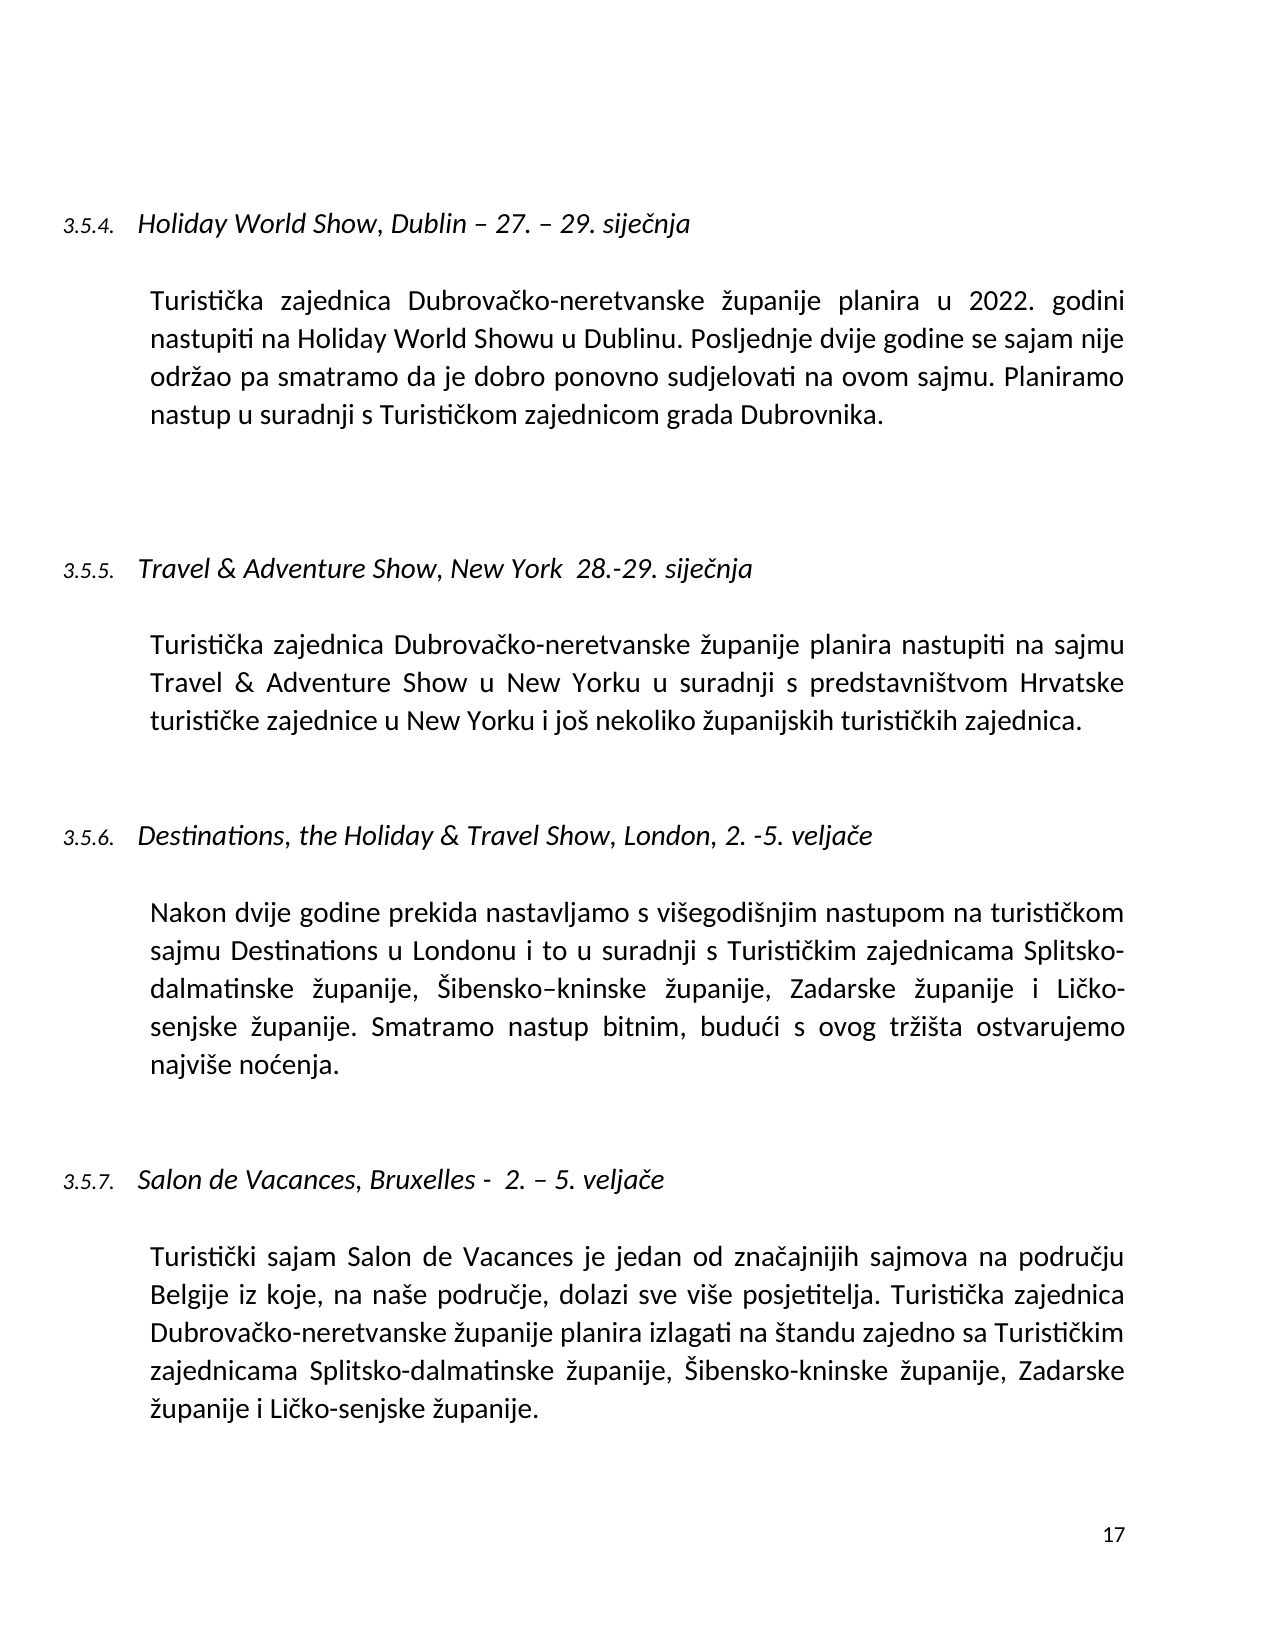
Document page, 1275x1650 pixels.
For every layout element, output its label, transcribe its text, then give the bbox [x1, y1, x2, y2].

text Turistički sajam Salon de Vacances je jedan od značajnijih sajmova na području Belgije iz koje, na naše područje, dolazi sve više posjetitelja. Turistička zajednica Dubrovačko-neretvanske županije planira izlagati na štandu zajedno sa Turističkim zajednicama Splitsko-dalmatinske županije, Šibensko-kninske županije, Zadarske županije i Ličko-senjske županije. [150, 1238, 1126, 1426]
list Travel & Adventure Show, New York 28.-29. siječnja [62, 550, 1137, 585]
text Turistička zajednica Dubrovačko-neretvanske županije planira nastupiti na sajmu Travel & Adventure Show u New Yorku u suradnji s predstavništvom Hrvatske turističke zajednice u New Yorku i još nekoliko županijskih turističkih zajednica. [150, 626, 1126, 738]
list Destinations, the Holiday & Travel Show, London, 2. -5. veljače [62, 817, 1137, 853]
list Salon de Vacances, Bruxelles - 2. – 5. veljače [62, 1161, 1137, 1197]
text Nakon dvije godine prekida nastavljamo s višegodišnjim nastupom na turističkom sajmu Destinations u Londonu i to u suradnji s Turističkim zajednicama Splitsko- dalmatinske županije, Šibensko–kninske županije, Zadarske županije i Ličko-senjske županije. Smatramo nastup bitnim, budući s ovog tržišta ostvarujemo najviše noćenja. [150, 894, 1126, 1082]
list Holiday World Show, Dublin – 27. – 29. siječnja [62, 205, 1137, 241]
text Turistička zajednica Dubrovačko-neretvanske županije planira u 2022. godini nastupiti na Holiday World Showu u Dublinu. Posljednje dvije godine se sajam nije održao pa smatramo da je dobro ponovno sudjelovati na ovom sajmu. Planiramo nastup u suradnji s Turističkom zajednicom grada Dubrovnika. [150, 282, 1125, 432]
